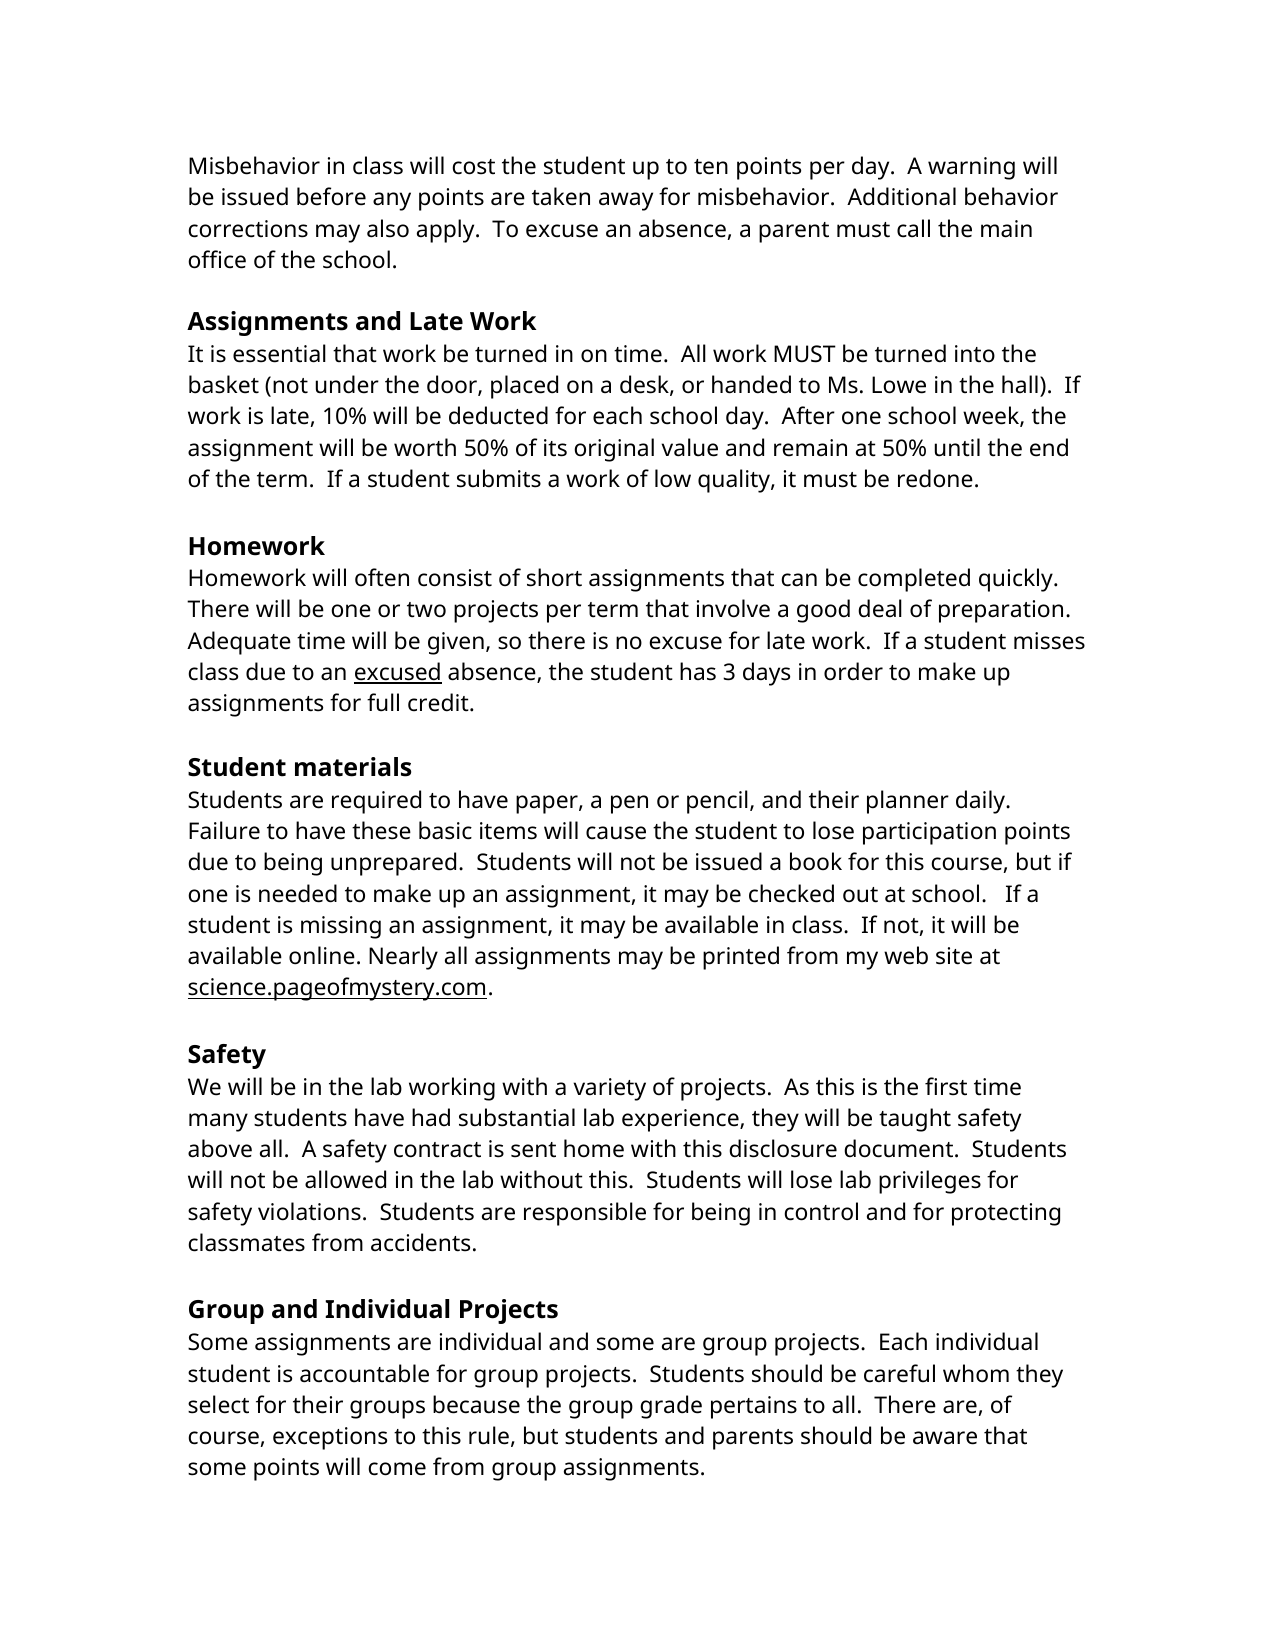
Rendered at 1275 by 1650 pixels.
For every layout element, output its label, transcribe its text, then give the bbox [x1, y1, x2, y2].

subtitle Assignments and Late Work [187, 304, 1087, 338]
text It is essential that work be turned in on time. All work MUST be turned into the basket (not under the door, placed on a desk, or handed to Ms. Lowe in the hall). If work is late, 10% will be deducted for each school day. After one school week, the assignment will be worth 50% of its original value and remain at 50% until the end of the term. If a student submits a work of low quality, it must be redone. [187, 338, 1087, 494]
subtitle Group and Individual Projects [187, 1292, 1087, 1326]
text Safety [187, 1037, 1087, 1071]
text Misbehavior in class will cost the student up to ten points per day. A warning will be issued before any points are taken away for misbehavior. Additional behavior corrections may also apply. To excuse an absence, a parent must call the main office of the school. [187, 150, 1087, 304]
text We will be in the lab working with a variety of projects. As this is the first time many students have had substantial lab experience, they will be taught safety above all. A safety contract is sent home with this disclosure document. Students will not be allowed in the lab without this. Students will lose lab privileges for safety violations. Students are responsible for being in control and for protecting classmates from accidents. [187, 1071, 1087, 1258]
text Homework Homework will often consist of short assignments that can be completed quickly. There will be one or two projects per term that involve a good deal of preparation. Adequate time will be given, so there is no excuse for late work. If a student misses class due to an excused absence, the student has 3 days in order to make up assignments for full credit. Student materials Students are required to have paper, a pen or pencil, and their planner daily. Failure to have these basic items will cause the student to lose participation points due to being unprepared. Students will not be issued a book for this course, but if one is needed to make up an assignment, it may be checked out at school. If a student is missing an assignment, it may be available in class. If not, it will be available online. Nearly all assignments may be printed from my web site at science.pageofmystery.com. [187, 528, 1087, 1002]
text Some assignments are individual and some are group projects. Each individual student is accountable for group projects. Students should be careful whom they select for their groups because the group grade pertains to all. There are, of course, exceptions to this rule, but students and parents should be aware that some points will come from group assignments. [187, 1326, 1087, 1482]
